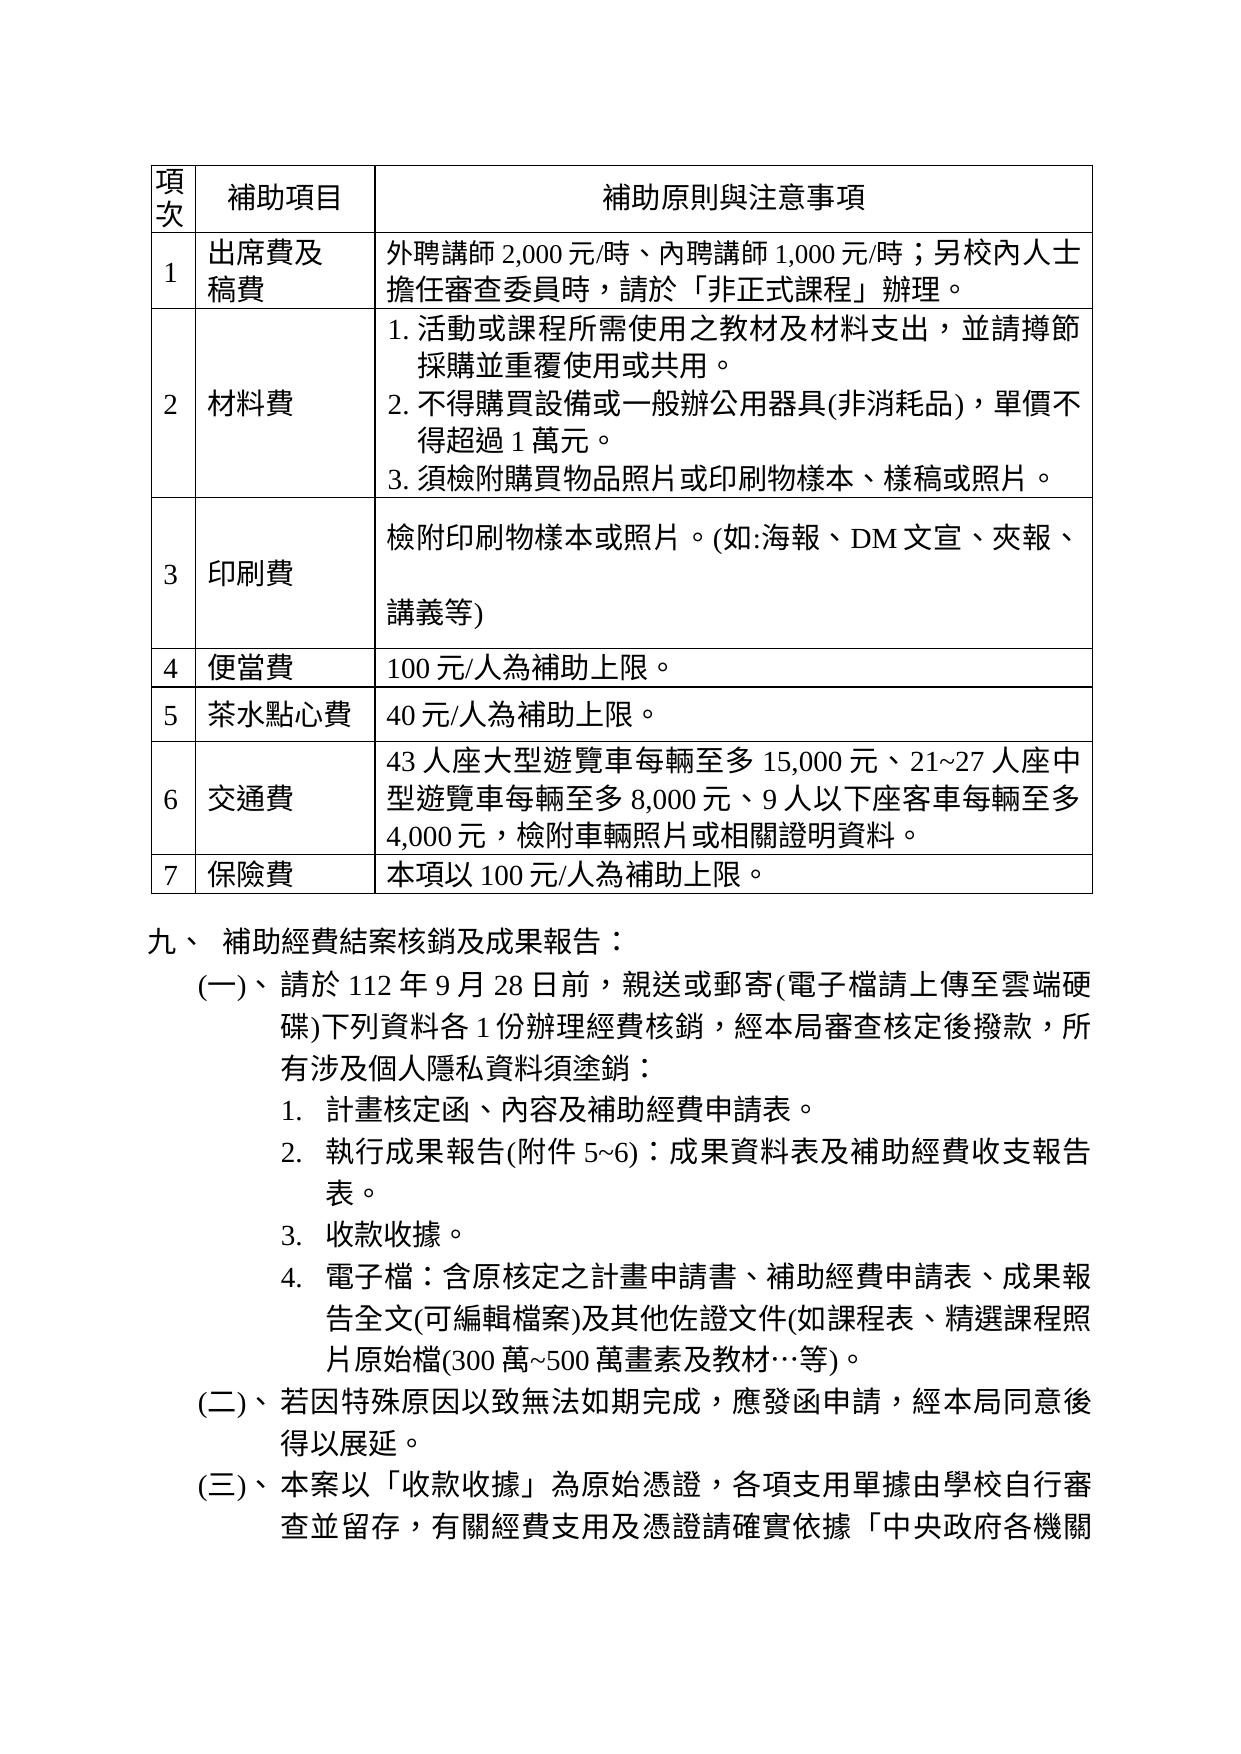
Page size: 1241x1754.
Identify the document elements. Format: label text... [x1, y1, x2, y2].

table_header 補助原則與注意事項 [376, 166, 1092, 232]
table_cell 茶水點心費 [196, 688, 374, 741]
table_cell 出席費及 稿費 [196, 233, 374, 308]
table_cell 43人座大型遊覽車每輛至多15,000元、21~27人座中型遊覽車每輛至多8,000元、9人以下座客車每輛至多4,000元，檢附車輛照片或相關證明資料。 [376, 742, 1092, 854]
list 電子檔：含原核定之計畫申請書、補助經費申請表、成果報告全文(可編輯檔案)及其他佐證文件(如課程表、精選課程照片原始檔(300萬~500萬畫素及教材…等)。 [281, 1254, 1092, 1379]
table_cell 本項以100元/人為補助上限。 [376, 855, 1092, 893]
list 請於112年9月28日前，親送或郵寄(電子檔請上傳至雲端硬碟)下列資料各1份辦理經費核銷，經本局審查核定後撥款，所有涉及個人隱私資料須塗銷： [198, 962, 1092, 1087]
table_cell 4 [152, 649, 195, 686]
table_cell 保險費 [196, 855, 374, 893]
table_cell 便當費 [196, 649, 374, 686]
table_header 項次 [152, 166, 195, 232]
table_cell 材料費 [196, 309, 374, 497]
list 補助經費結案核銷及成果報告： [148, 912, 1092, 962]
list 本案以「收款收據」為原始憑證，各項支用單據由學校自行審查並留存，有關經費支用及憑證請確實依據「中央政府各機關 [198, 1462, 1092, 1546]
table_cell 印刷費 [196, 498, 374, 648]
table_cell 5 [152, 688, 195, 741]
table_cell 1 [152, 233, 195, 308]
list 計畫核定函、內容及補助經費申請表。 [281, 1087, 1092, 1129]
table_header 補助項目 [196, 166, 374, 232]
table_cell 外聘講師2,000元/時、內聘講師1,000元/時；另校內人士擔任審查委員時，請於「非正式課程」辦理。 [376, 233, 1092, 308]
table_cell 2 [152, 309, 195, 497]
table_cell 6 [152, 742, 195, 854]
list 收款收據。 [281, 1212, 1092, 1254]
list 執行成果報告(附件5~6)：成果資料表及補助經費收支報告表。 [281, 1129, 1092, 1212]
list 若因特殊原因以致無法如期完成，應發函申請，經本局同意後得以展延。 [198, 1379, 1092, 1462]
table_cell 3 [152, 498, 195, 648]
table_cell 活動或課程所需使用之教材及材料支出，並請撙節採購並重覆使用或共用。 不得購買設備或一般辦公用器具(非消耗品)，單價不得超過1萬元。 須檢附購買物品照片或印刷物樣本、樣稿或照片。 [376, 309, 1092, 497]
table_cell 40元/人為補助上限。 [376, 688, 1092, 741]
table_cell 檢附印刷物樣本或照片。(如:海報、DM文宣、夾報、講義等) [376, 498, 1092, 648]
table_cell 7 [152, 855, 195, 893]
table_cell 交通費 [196, 742, 374, 854]
table_cell 100元/人為補助上限。 [376, 649, 1092, 686]
